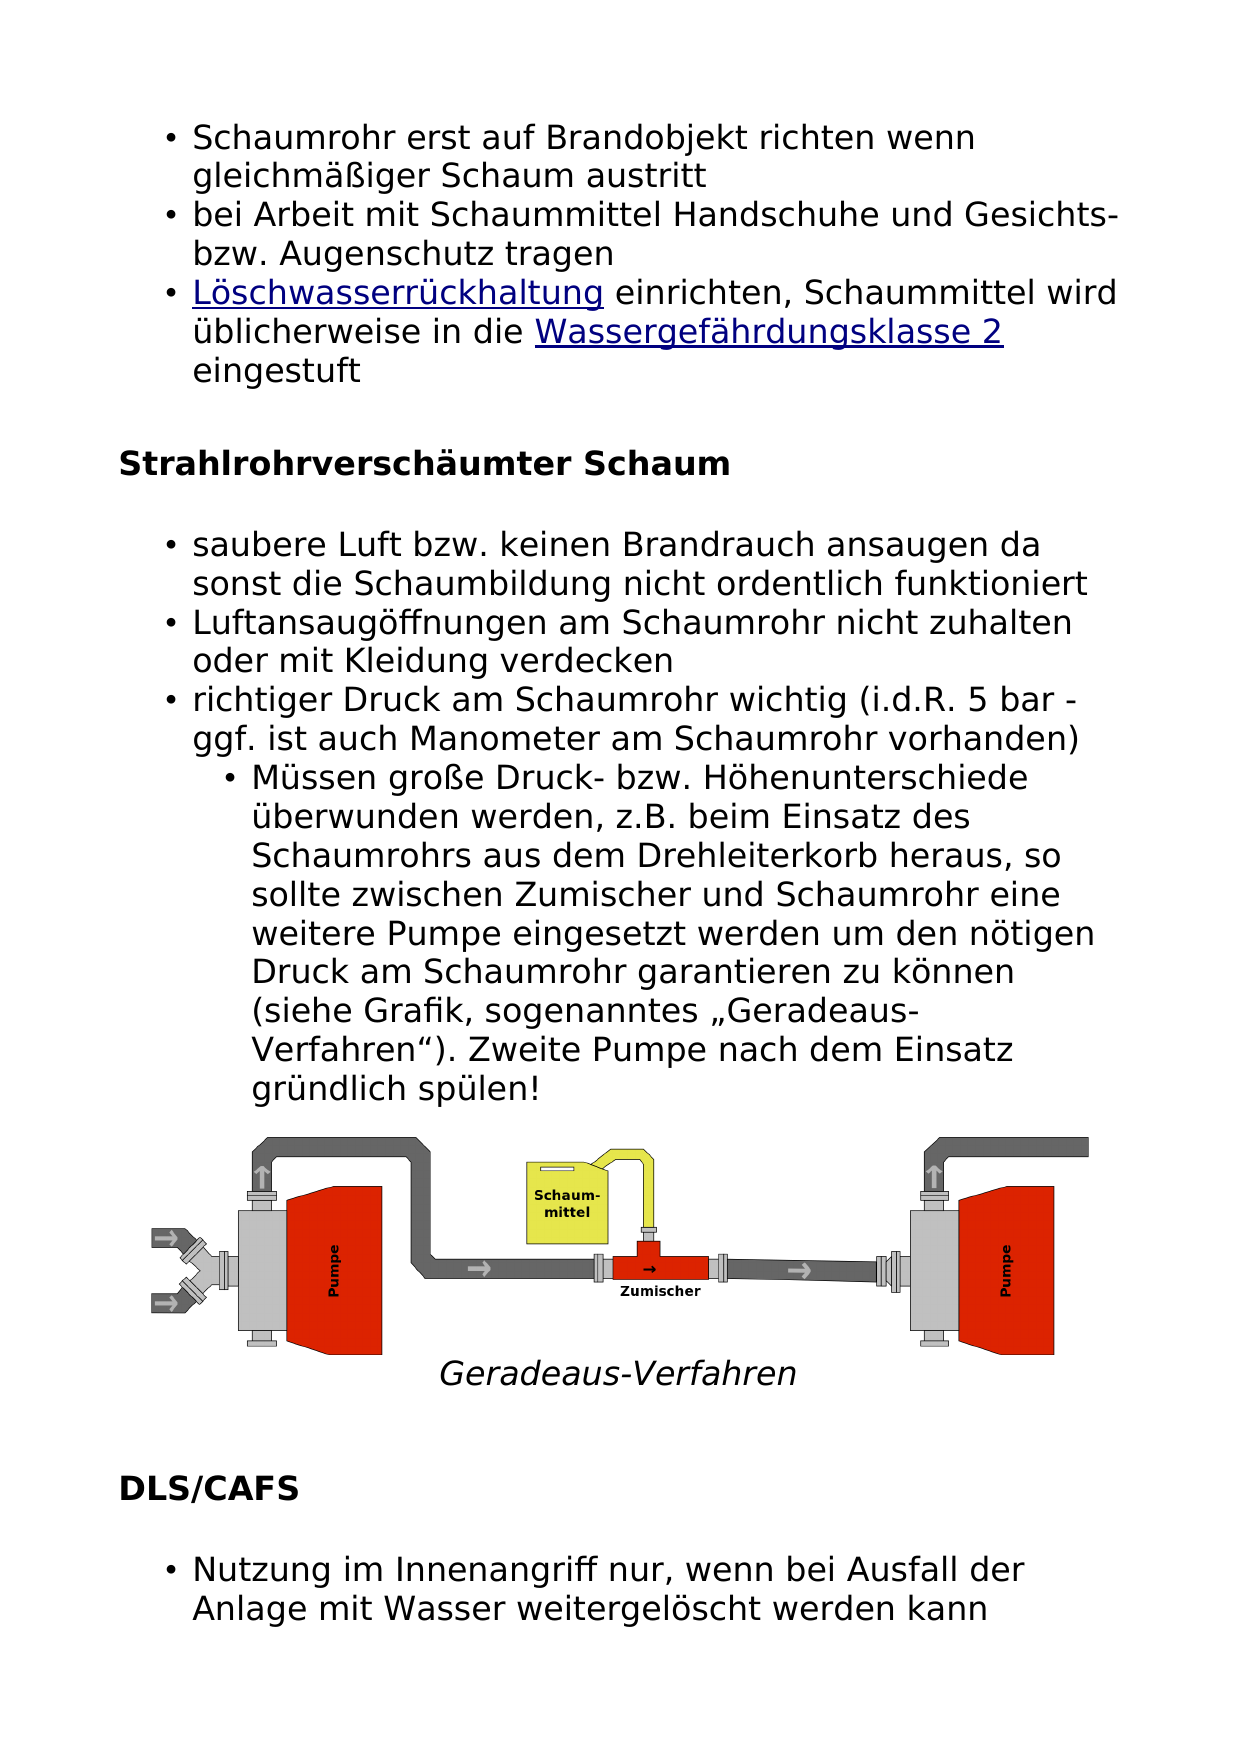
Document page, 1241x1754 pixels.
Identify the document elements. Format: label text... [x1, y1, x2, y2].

list richtiger Druck am Schaumrohr wichtig (i.d.R. 5 bar - ggf. ist auch Manometer am Schaumrohr vorhanden) [177, 681, 1122, 758]
list Löschwasserrückhaltung einrichten, Schaummittel wird üblicherweise in die Wassergefährdungsklasse 2 eingestuft [177, 273, 1122, 390]
list saubere Luft bzw. keinen Brandrauch ansaugen da sonst die Schaumbildung nicht ordentlich funktioniert [177, 525, 1122, 603]
list Schaumrohr erst auf Brandobjekt richten wenn gleichmäßiger Schaum austritt [177, 118, 1122, 196]
picture [151, 1137, 1089, 1355]
list Nutzung im Innenangriff nur, wenn bei Ausfall der Anlage mit Wasser weitergelöscht werden kann [177, 1550, 1122, 1628]
list Luftansaugöffnungen am Schaumrohr nicht zuhalten oder mit Kleidung verdecken [177, 603, 1122, 681]
list Müssen große Druck- bzw. Höhenunterschiede überwunden werden, z.B. beim Einsatz des Schaumrohrs aus dem Drehleiterkorb heraus, so sollte zwischen Zumischer und Schaumrohr eine weitere Pumpe eingesetzt werden um den nötigen Druck am Schaumrohr garantieren zu können (siehe Grafik, sogenanntes „Geradeaus-Verfahren“). Zweite Pumpe nach dem Einsatz gründlich spülen! [236, 758, 1122, 1108]
text Geradeaus-Verfahren [151, 1355, 1089, 1393]
list bei Arbeit mit Schaummittel Handschuhe und Gesichts- bzw. Augenschutz tragen [177, 196, 1122, 273]
subtitle Strahlrohrverschäumter Schaum [118, 444, 1122, 483]
subtitle DLS/CAFS [118, 1469, 1122, 1508]
